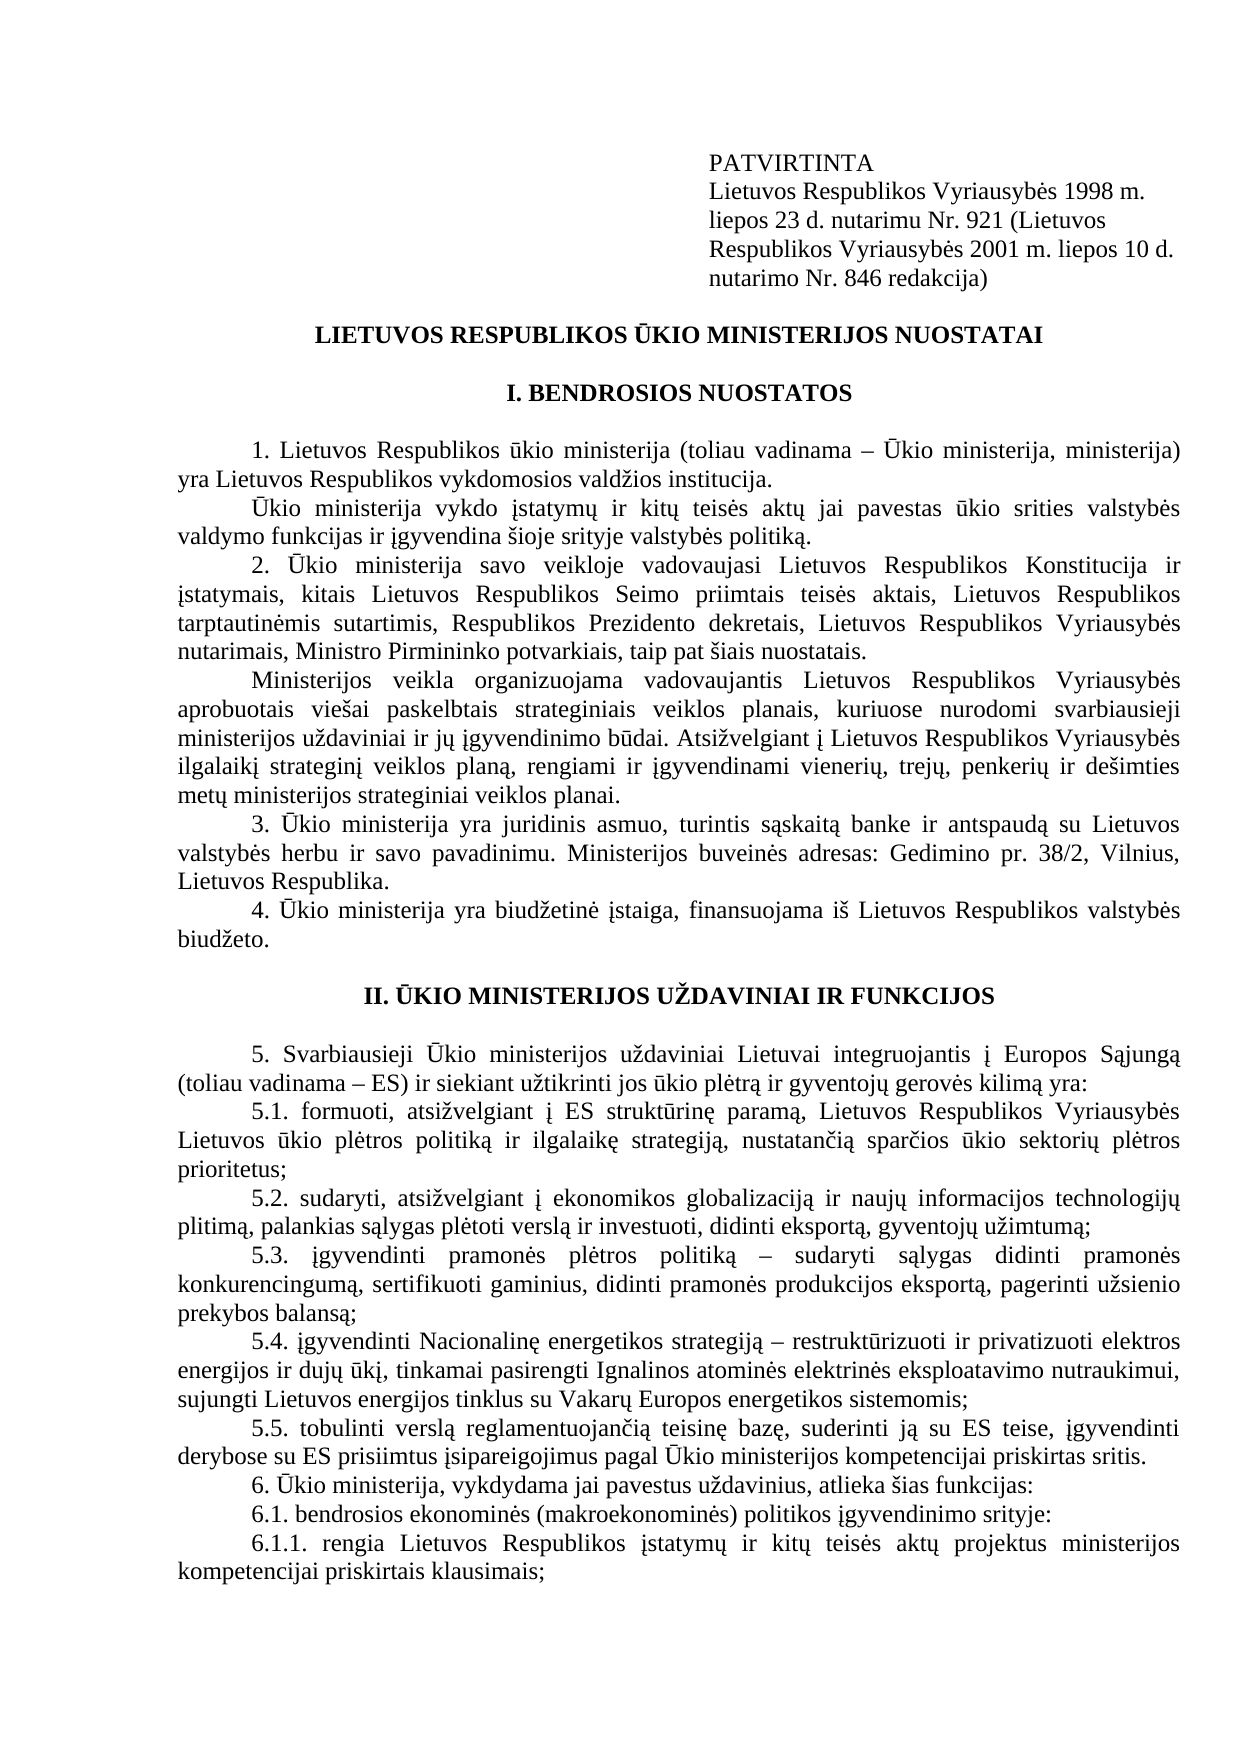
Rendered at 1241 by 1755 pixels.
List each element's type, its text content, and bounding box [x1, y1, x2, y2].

text 5. Svarbiausieji Ūkio ministerijos uždaviniai Lietuvai integruojantis į Europos Sąjungą (toliau vadinama – ES) ir siekiant užtikrinti jos ūkio plėtrą ir gyventojų gerovės kilimą yra: [177, 1039, 1181, 1096]
text 5.2. sudaryti, atsižvelgiant į ekonomikos globalizaciją ir naujų informacijos technologijų plitimą, palankias sąlygas plėtoti verslą ir investuoti, didinti eksportą, gyventojų užimtumą; [177, 1183, 1181, 1240]
text liepos 23 d. nutarimu Nr. 921 (Lietuvos [177, 205, 1181, 234]
text 3. Ūkio ministerija yra juridinis asmuo, turintis sąskaitą banke ir antspaudą su Lietuvos valstybės herbu ir savo pavadinimu. Ministerijos buveinės adresas: Gedimino pr. 38/2, Vilnius, Lietuvos Respublika. [177, 809, 1181, 895]
text 5.1. formuoti, atsižvelgiant į ES struktūrinę paramą, Lietuvos Respublikos Vyriausybės Lietuvos ūkio plėtros politiką ir ilgalaikę strategiją, nustatančią sparčios ūkio sektorių plėtros prioritetus; [177, 1096, 1181, 1183]
text Ministerijos veikla organizuojama vadovaujantis Lietuvos Respublikos Vyriausybės aprobuotais viešai paskelbtais strateginiais veiklos planais, kuriuose nurodomi svarbiausieji ministerijos uždaviniai ir jų įgyvendinimo būdai. Atsižvelgiant į Lietuvos Respublikos Vyriausybės ilgalaikį strateginį veiklos planą, rengiami ir įgyvendinami vienerių, trejų, penkerių ir dešimties metų ministerijos strateginiai veiklos planai. [177, 665, 1181, 809]
text 6.1. bendrosios ekonominės (makroekonominės) politikos įgyvendinimo srityje: [177, 1499, 1181, 1528]
text 5.3. įgyvendinti pramonės plėtros politiką – sudaryti sąlygas didinti pramonės konkurencingumą, sertifikuoti gaminius, didinti pramonės produkcijos eksportą, pagerinti užsienio prekybos balansą; [177, 1240, 1181, 1326]
text I. BENDROSIOS NUOSTATOS [177, 378, 1181, 406]
text nutarimo Nr. 846 redakcija) [177, 263, 1181, 291]
text Ūkio ministerija vykdo įstatymų ir kitų teisės aktų jai pavestas ūkio srities valstybės valdymo funkcijas ir įgyvendina šioje srityje valstybės politiką. [177, 493, 1181, 550]
text 4. Ūkio ministerija yra biudžetinė įstaiga, finansuojama iš Lietuvos Respublikos valstybės biudžeto. [177, 895, 1181, 953]
text 6.1.1. rengia Lietuvos Respublikos įstatymų ir kitų teisės aktų projektus ministerijos kompetencijai priskirtais klausimais; [177, 1528, 1181, 1585]
text 6. Ūkio ministerija, vykdydama jai pavestus uždavinius, atlieka šias funkcijas: [177, 1470, 1181, 1499]
text 5.4. įgyvendinti Nacionalinę energetikos strategiją – restruktūrizuoti ir privatizuoti elektros energijos ir dujų ūkį, tinkamai pasirengti Ignalinos atominės elektrinės eksploatavimo nutraukimui, sujungti Lietuvos energijos tinklus su Vakarų Europos energetikos sistemomis; [177, 1326, 1181, 1413]
text Patvirtinta [177, 148, 1181, 176]
text Lietuvos Respublikos Vyriausybės 1998 m. [177, 176, 1181, 205]
text II. ŪKIO MINISTERIJOS UŽDAVINIAI IR FUNKCIJOS [177, 981, 1181, 1010]
text 5.5. tobulinti verslą reglamentuojančią teisinę bazę, suderinti ją su ES teise, įgyvendinti derybose su ES prisiimtus įsipareigojimus pagal Ūkio ministerijos kompetencijai priskirtas sritis. [177, 1413, 1181, 1470]
text 1. Lietuvos Respublikos ūkio ministerija (toliau vadinama – Ūkio ministerija, ministerija) yra Lietuvos Respublikos vykdomosios valdžios institucija. [177, 435, 1181, 493]
text Respublikos Vyriausybės 2001 m. liepos 10 d. [177, 234, 1181, 263]
text 2. Ūkio ministerija savo veikloje vadovaujasi Lietuvos Respublikos Konstitucija ir įstatymais, kitais Lietuvos Respublikos Seimo priimtais teisės aktais, Lietuvos Respublikos tarptautinėmis sutartimis, Respublikos Prezidento dekretais, Lietuvos Respublikos Vyriausybės nutarimais, Ministro Pirmininko potvarkiais, taip pat šiais nuostatais. [177, 550, 1181, 665]
text LIETUVOS RESPUBLIKOS ŪKIO MINISTERIJOS NUOSTATAI [177, 320, 1181, 349]
